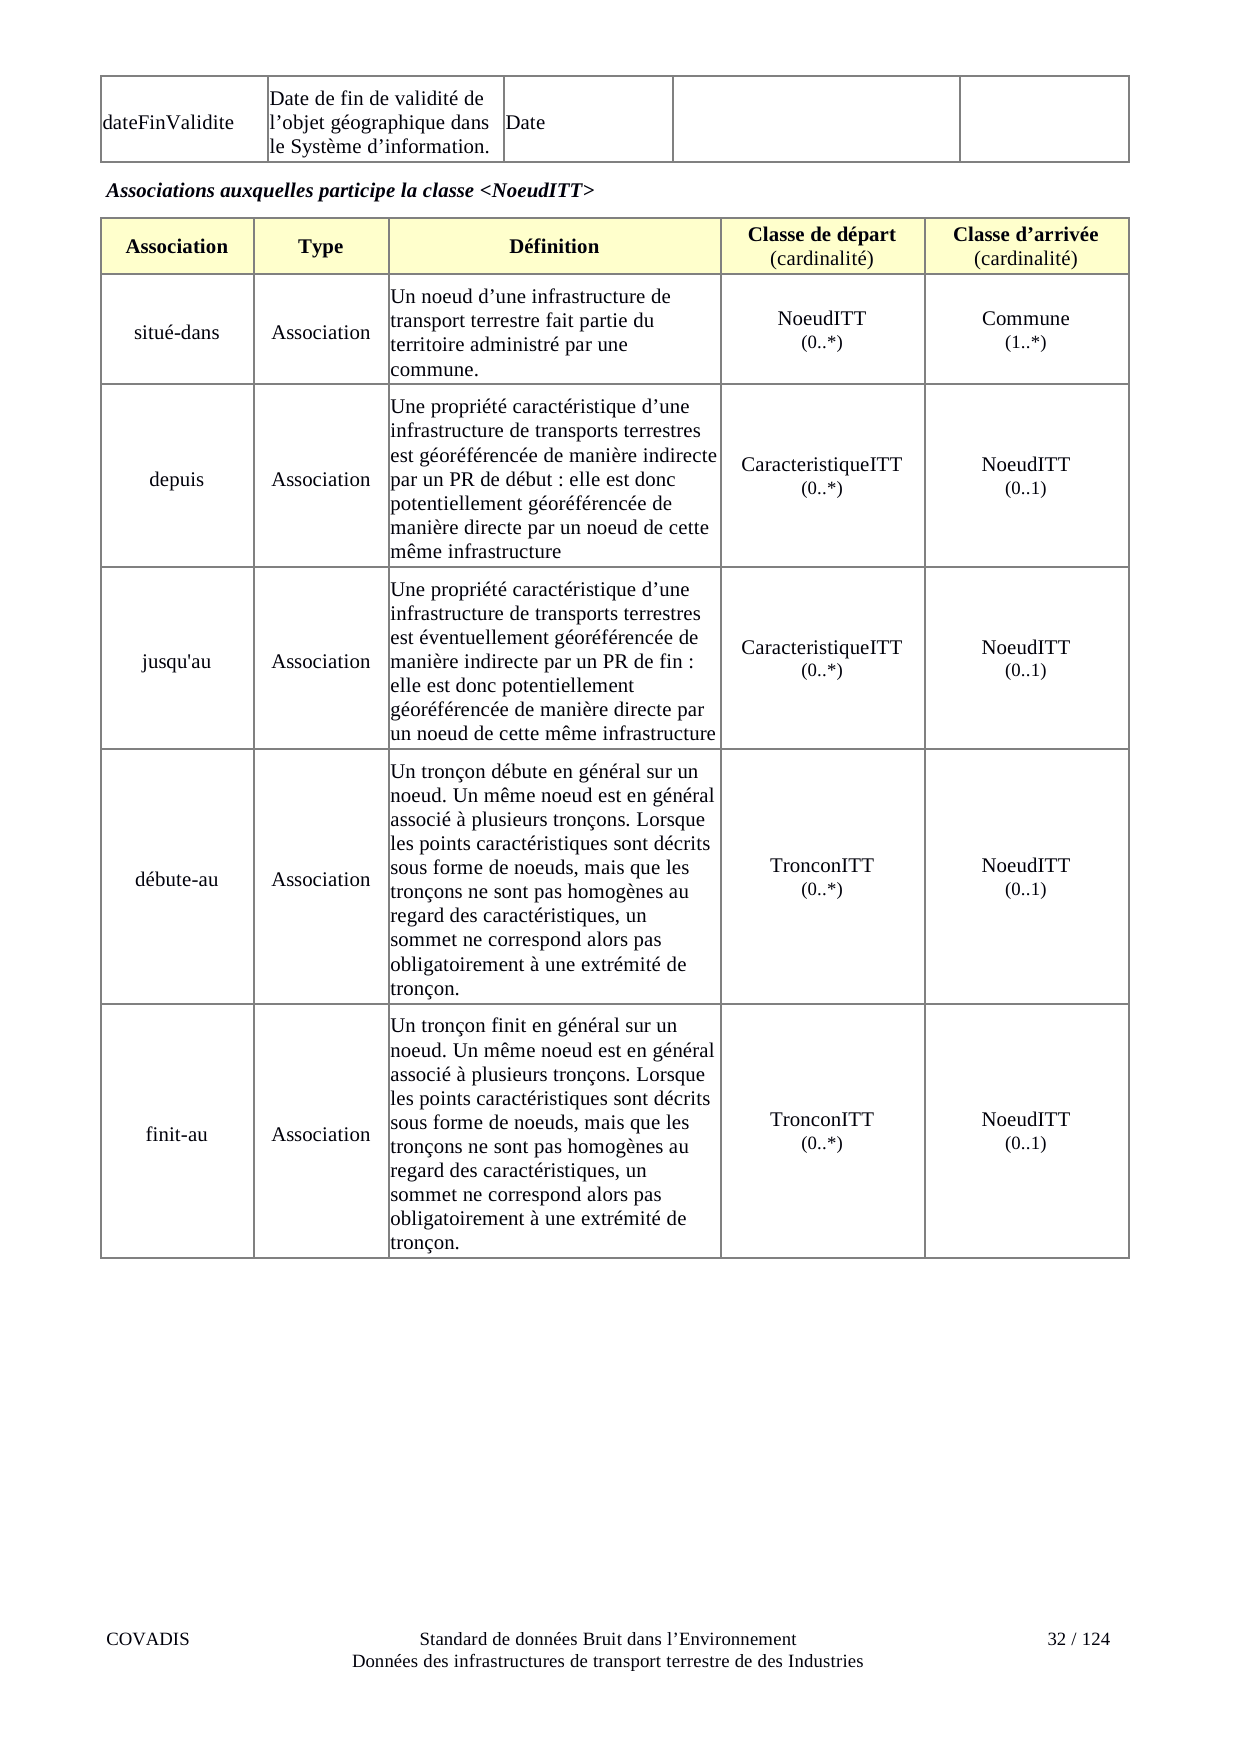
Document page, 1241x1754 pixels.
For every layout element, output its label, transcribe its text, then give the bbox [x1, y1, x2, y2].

table_cell Association [255, 275, 388, 383]
table_header Classe d’arrivée (cardinalité) [926, 219, 1128, 273]
table_cell NoeudITT (0..1) [926, 568, 1128, 748]
table_cell Un tronçon finit en général sur un noeud. Un même noeud est en général associé à plusieurs tronçons. Lorsque les points caractéristiques sont décrits sous forme de noeuds, mais que les tronçons ne sont pas homogènes au regard des caractéristiques, un sommet ne correspond alors pas obligatoirement à une extrémité de tronçon. [390, 1005, 720, 1257]
table_cell Une propriété caractéristique d’une infrastructure de transports terrestres est éventuellement géoréférencée de manière indirecte par un PR de fin : elle est donc potentiellement géoréférencée de manière directe par un noeud de cette même infrastructure [390, 568, 720, 748]
table_cell finit-au [102, 1005, 253, 1257]
table_cell débute-au [102, 750, 253, 1002]
table_cell Association [255, 1005, 388, 1257]
table_cell [674, 77, 959, 161]
table_cell [961, 77, 1128, 161]
table_cell Association [255, 385, 388, 566]
table_cell Association [255, 568, 388, 748]
table_cell CaracteristiqueITT (0..*) [722, 385, 924, 566]
table_cell Une propriété caractéristique d’une infrastructure de transports terrestres est géoréférencée de manière indirecte par un PR de début : elle est donc potentiellement géoréférencée de manière directe par un noeud de cette même infrastructure [390, 385, 720, 566]
subtitle Associations auxquelles participe la classe <NoeudITT> [106, 178, 1134, 202]
table_cell Commune (1..*) [926, 275, 1128, 383]
table_header Définition [390, 219, 720, 273]
table_cell Un tronçon débute en général sur un noeud. Un même noeud est en général associé à plusieurs tronçons. Lorsque les points caractéristiques sont décrits sous forme de noeuds, mais que les tronçons ne sont pas homogènes au regard des caractéristiques, un sommet ne correspond alors pas obligatoirement à une extrémité de tronçon. [390, 750, 720, 1002]
table_header Association [102, 219, 253, 273]
table_cell TronconITT (0..*) [722, 1005, 924, 1257]
table_cell NoeudITT (0..1) [926, 385, 1128, 566]
table_cell NoeudITT (0..*) [722, 275, 924, 383]
table_cell dateFinValidite [102, 77, 267, 161]
table_header Type [255, 219, 388, 273]
table_cell situé-dans [102, 275, 253, 383]
table_cell NoeudITT (0..1) [926, 750, 1128, 1002]
table_cell CaracteristiqueITT (0..*) [722, 568, 924, 748]
table_cell Date [505, 77, 672, 161]
table_cell jusqu'au [102, 568, 253, 748]
table_header Classe de départ (cardinalité) [722, 219, 924, 273]
table_cell NoeudITT (0..1) [926, 1005, 1128, 1257]
table_cell TronconITT (0..*) [722, 750, 924, 1002]
table_cell Un noeud d’une infrastructure de transport terrestre fait partie du territoire administré par une commune. [390, 275, 720, 383]
table_cell Association [255, 750, 388, 1002]
table_cell depuis [102, 385, 253, 566]
table_cell Date de fin de validité de l’objet géographique dans le Système d’information. [269, 77, 503, 161]
